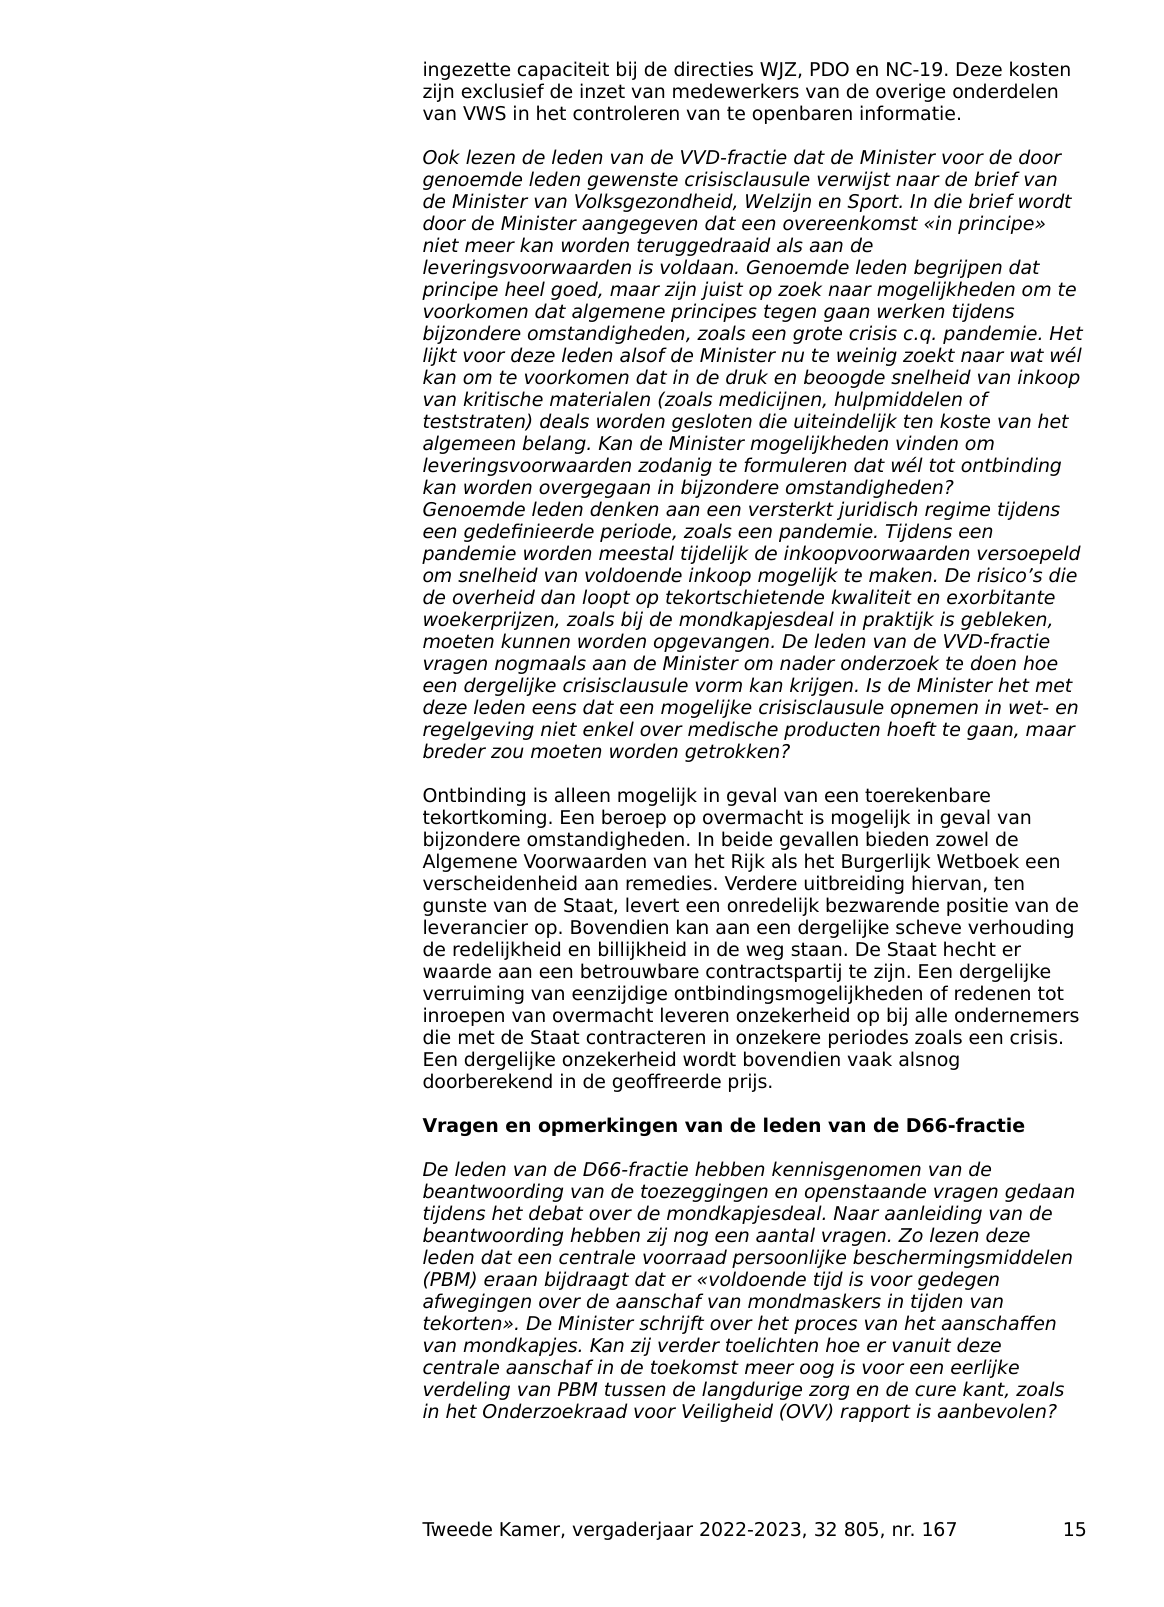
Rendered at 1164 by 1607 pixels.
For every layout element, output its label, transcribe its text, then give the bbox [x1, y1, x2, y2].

subtitle Vragen en opmerkingen van de leden van de D66-fractie [422, 1115, 1087, 1137]
text Ontbinding is alleen mogelijk in geval van een toerekenbare tekortkoming. Een beroep op overmacht is mogelijk in geval van bijzondere omstandigheden. In beide gevallen bieden zowel de Algemene Voorwaarden van het Rijk als het Burgerlijk Wetboek een verscheidenheid aan remedies. Verdere uitbreiding hiervan, ten gunste van de Staat, levert een onredelijk bezwarende positie van de leverancier op. Bovendien kan aan een dergelijke scheve verhouding de redelijkheid en billijkheid in de weg staan. De Staat hecht er waarde aan een betrouwbare contractspartij te zijn. Een dergelijke verruiming van eenzijdige ontbindingsmogelijkheden of redenen tot inroepen van overmacht leveren onzekerheid op bij alle ondernemers die met de Staat contracteren in onzekere periodes zoals een crisis. Een dergelijke onzekerheid wordt bovendien vaak alsnog doorberekend in de geoffreerde prijs. [422, 785, 1087, 1092]
text ingezette capaciteit bij de directies WJZ, PDO en NC-19. Deze kosten zijn exclusief de inzet van medewerkers van de overige onderdelen van VWS in het controleren van te openbaren informatie. [422, 59, 1087, 125]
text Genoemde leden denken aan een versterkt juridisch regime tijdens een gedefinieerde periode, zoals een pandemie. Tijdens een pandemie worden meestal tijdelijk de inkoopvoorwaarden versoepeld om snelheid van voldoende inkoop mogelijk te maken. De risico’s die de overheid dan loopt op tekortschietende kwaliteit en exorbitante woekerprijzen, zoals bij de mondkapjesdeal in praktijk is gebleken, moeten kunnen worden opgevangen. De leden van de VVD-fractie vragen nogmaals aan de Minister om nader onderzoek te doen hoe een dergelijke crisisclausule vorm kan krijgen. Is de Minister het met deze leden eens dat een mogelijke crisisclausule opnemen in wet- en regelgeving niet enkel over medische producten hoeft te gaan, maar breder zou moeten worden getrokken? [422, 499, 1087, 763]
text De leden van de D66-fractie hebben kennisgenomen van de beantwoording van de toezeggingen en openstaande vragen gedaan tijdens het debat over de mondkapjesdeal. Naar aanleiding van de beantwoording hebben zij nog een aantal vragen. Zo lezen deze leden dat een centrale voorraad persoonlijke beschermingsmiddelen (PBM) eraan bijdraagt dat er «voldoende tijd is voor gedegen afwegingen over de aanschaf van mondmaskers in tijden van tekorten». De Minister schrijft over het proces van het aanschaffen van mondkapjes. Kan zij verder toelichten hoe er vanuit deze centrale aanschaf in de toekomst meer oog is voor een eerlijke verdeling van PBM tussen de langdurige zorg en de cure kant, zoals in het Onderzoekraad voor Veiligheid (OVV) rapport is aanbevolen? [422, 1159, 1087, 1423]
text Ook lezen de leden van de VVD-fractie dat de Minister voor de door genoemde leden gewenste crisisclausule verwijst naar de brief van de Minister van Volksgezondheid, Welzijn en Sport. In die brief wordt door de Minister aangegeven dat een overeenkomst «in principe» niet meer kan worden teruggedraaid als aan de leveringsvoorwaarden is voldaan. Genoemde leden begrijpen dat principe heel goed, maar zijn juist op zoek naar mogelijkheden om te voorkomen dat algemene principes tegen gaan werken tijdens bijzondere omstandigheden, zoals een grote crisis c.q. pandemie. Het lijkt voor deze leden alsof de Minister nu te weinig zoekt naar wat wél kan om te voorkomen dat in de druk en beoogde snelheid van inkoop van kritische materialen (zoals medicijnen, hulpmiddelen of teststraten) deals worden gesloten die uiteindelijk ten koste van het algemeen belang. Kan de Minister mogelijkheden vinden om leveringsvoorwaarden zodanig te formuleren dat wél tot ontbinding kan worden overgegaan in bijzondere omstandigheden? [422, 147, 1087, 499]
